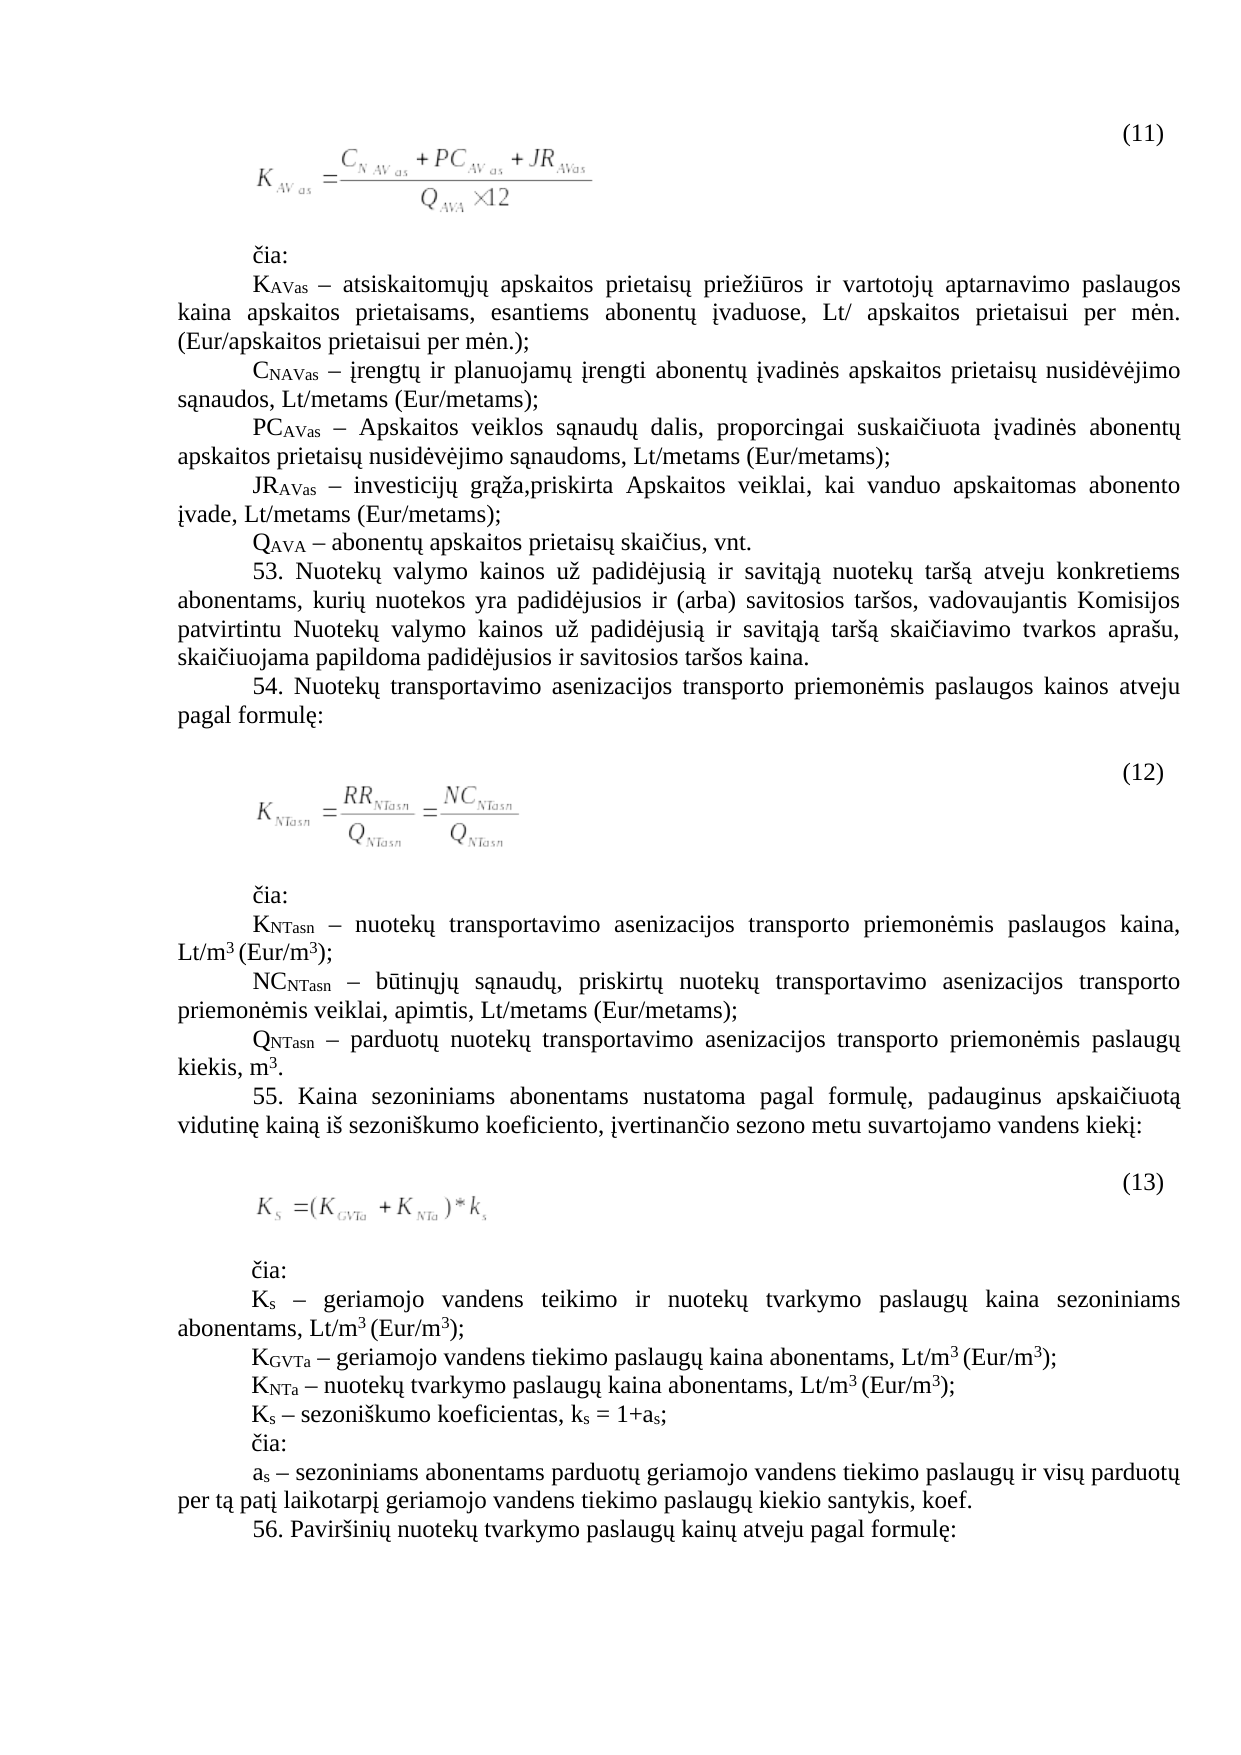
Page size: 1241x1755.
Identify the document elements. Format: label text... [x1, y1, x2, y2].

text NCNTasn – būtinųjų sąnaudų, priskirtų nuotekų transportavimo asenizacijos transporto priemonėmis veiklai, apimtis, Lt/metams (Eur/metams); [177, 966, 1181, 1024]
text 53. Nuotekų valymo kainos už padidėjusią ir savitąją nuotekų taršą atveju konkretiems abonentams, kurių nuotekos yra padidėjusios ir (arba) savitosios taršos, vadovaujantis Komisijos patvirtintu Nuotekų valymo kainos už padidėjusią ir savitąją taršą skaičiavimo tvarkos aprašu, skaičiuojama papildoma padidėjusios ir savitosios taršos kaina. [177, 556, 1181, 671]
text QAVA – abonentų apskaitos prietaisų skaičius, vnt. [177, 527, 1181, 556]
text čia: [207, 1256, 1181, 1284]
text Ks – sezoniškumo koeficientas, ks = 1+as; [207, 1399, 1181, 1428]
text (13) [177, 1167, 1181, 1227]
text čia: [207, 1428, 1181, 1457]
text 56. Paviršinių nuotekų tvarkymo paslaugų kainų atveju pagal formulę: [177, 1514, 1181, 1543]
text KNTa – nuotekų tvarkymo paslaugų kaina abonentams, Lt/m3 (Eur/m3); [177, 1371, 1181, 1399]
text QNTasn – parduotų nuotekų transportavimo asenizacijos transporto priemonėmis paslaugų kiekis, m3. [177, 1024, 1181, 1081]
text KNTasn – nuotekų transportavimo asenizacijos transporto priemonėmis paslaugos kaina, Lt/m3 (Eur/m3); [177, 909, 1181, 966]
text čia: [207, 880, 1181, 909]
text (12) [177, 757, 1181, 851]
text as – sezoniniams abonentams parduotų geriamojo vandens tiekimo paslaugų ir visų parduotų per tą patį laikotarpį geriamojo vandens tiekimo paslaugų kiekio santykis, koef. [177, 1457, 1181, 1514]
text Ks – geriamojo vandens teikimo ir nuotekų tvarkymo paslaugų kaina sezoniniams abonentams, Lt/m3 (Eur/m3); [177, 1284, 1181, 1342]
text PCAVas – Apskaitos veiklos sąnaudų dalis, proporcingai suskaičiuota įvadinės abonentų apskaitos prietaisų nusidėvėjimo sąnaudoms, Lt/metams (Eur/metams); [177, 412, 1181, 470]
text (11) [177, 118, 1181, 218]
text 54. Nuotekų transportavimo asenizacijos transporto priemonėmis paslaugos kainos atveju pagal formulę: [177, 671, 1181, 729]
text KGVTa – geriamojo vandens tiekimo paslaugų kaina abonentams, Lt/m3 (Eur/m3); [177, 1342, 1181, 1371]
text čia: [177, 240, 1181, 269]
text KAVas – atsiskaitomųjų apskaitos prietaisų priežiūros ir vartotojų aptarnavimo paslaugos kaina apskaitos prietaisams, esantiems abonentų įvaduose, Lt/ apskaitos prietaisui per mėn. (Eur/apskaitos prietaisui per mėn.); [177, 269, 1181, 355]
text JRAVas – investicijų grąža,priskirta Apskaitos veiklai, kai vanduo apskaitomas abonento įvade, Lt/metams (Eur/metams); [177, 470, 1181, 527]
text CNAVas – įrengtų ir planuojamų įrengti abonentų įvadinės apskaitos prietaisų nusidėvėjimo sąnaudos, Lt/metams (Eur/metams); [177, 355, 1181, 412]
text 55. Kaina sezoniniams abonentams nustatoma pagal formulę, padauginus apskaičiuotą vidutinę kainą iš sezoniškumo koeficiento, įvertinančio sezono metu suvartojamo vandens kiekį: [177, 1081, 1181, 1139]
